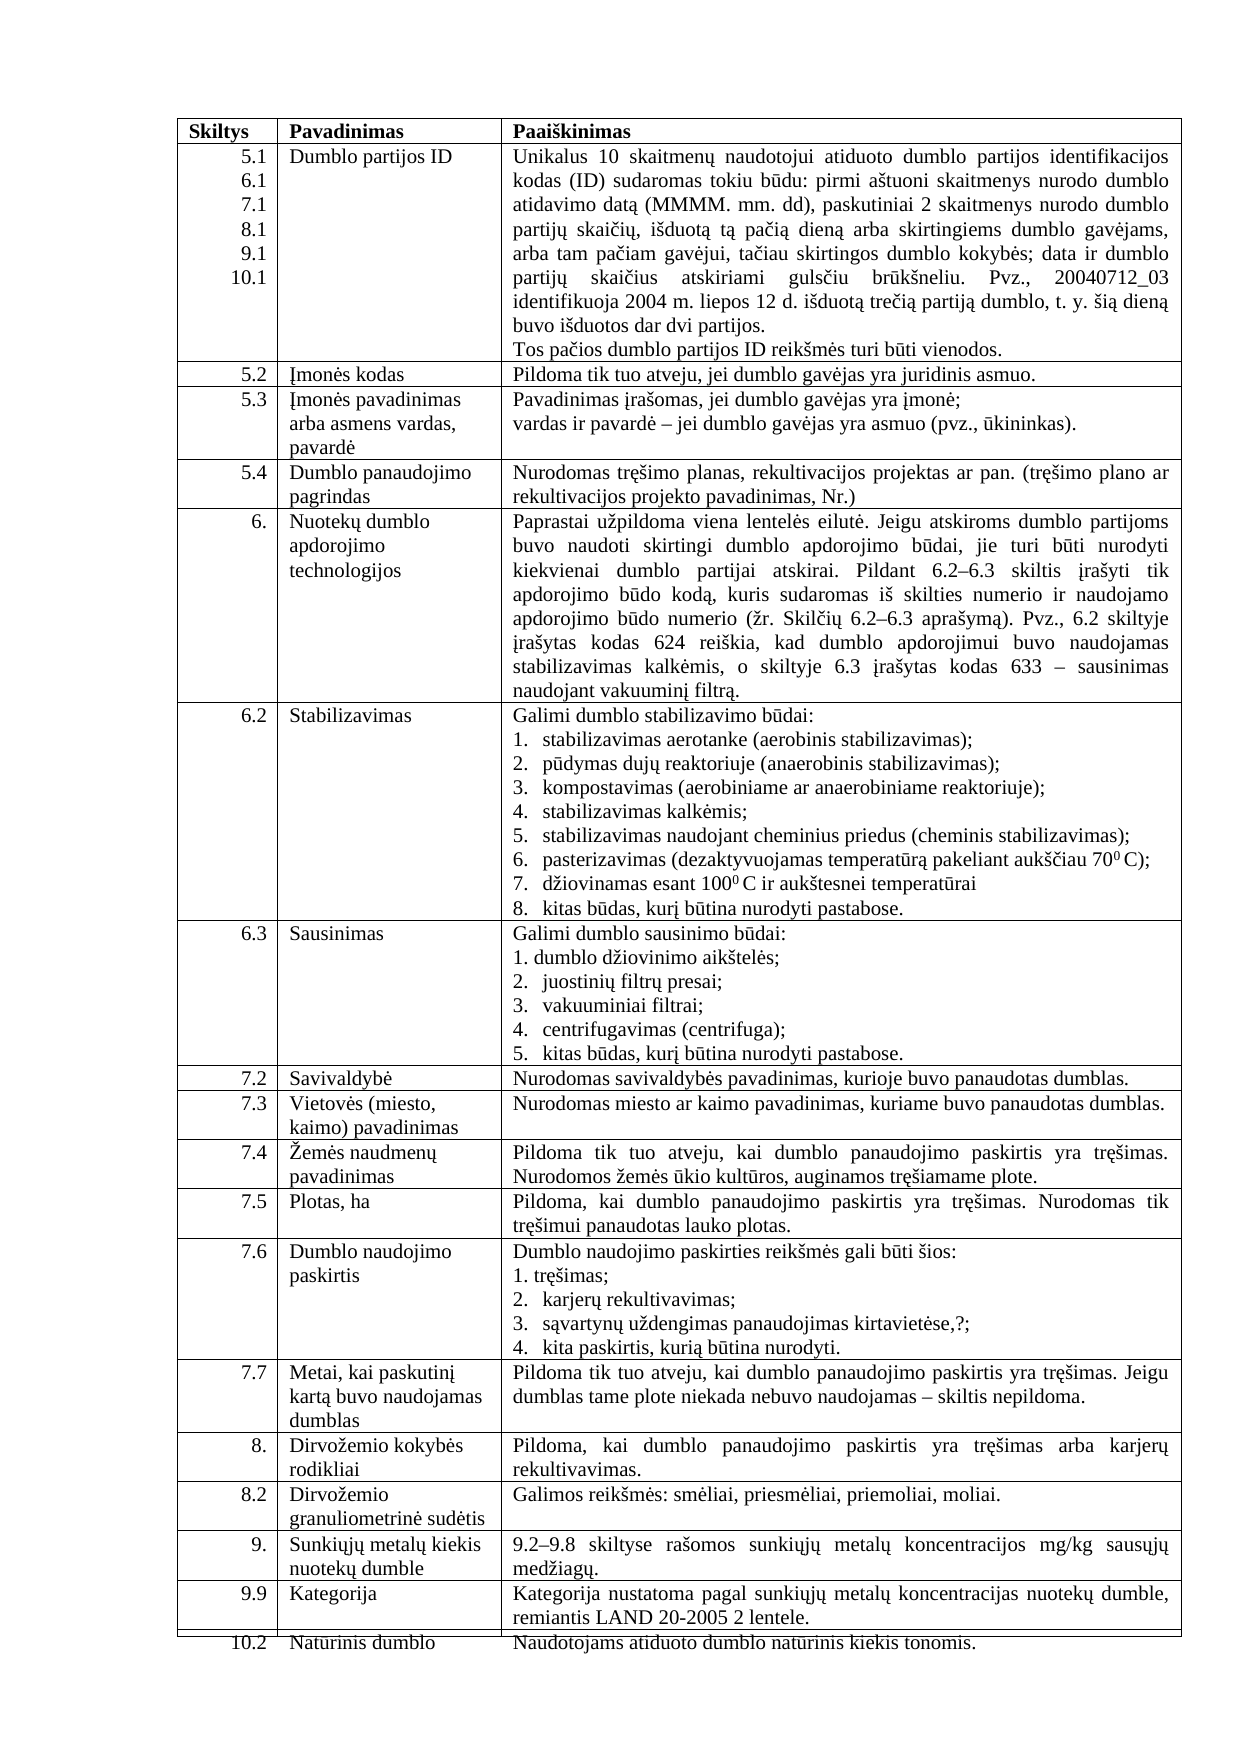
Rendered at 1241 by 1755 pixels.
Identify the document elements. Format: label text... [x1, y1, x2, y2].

table_cell 8.2 [178, 1482, 277, 1530]
table_cell Pildoma, kai dumblo panaudojimo paskirtis yra tręšimas arba karjerų rekultivavimas. [502, 1433, 1181, 1481]
table_cell 7.4 [178, 1140, 277, 1188]
table_cell Pildoma tik tuo atveju, jei dumblo gavėjas yra juridinis asmuo. [502, 362, 1181, 386]
table_cell 10.2 [178, 1630, 277, 1636]
table_cell Vietovės (miesto, kaimo) pavadinimas [278, 1091, 501, 1139]
table_cell 6.2 [178, 703, 277, 919]
table_cell Pildoma tik tuo atveju, kai dumblo panaudojimo paskirtis yra tręšimas. Nurodomos žemės ūkio kultūros, auginamos tręšiamame plote. [502, 1140, 1181, 1188]
table_header Pavadinimas [278, 119, 501, 143]
table_cell 5.1 6.1 7.1 8.1 9.1 10.1 [178, 144, 277, 361]
table_cell 6.3 [178, 921, 277, 1065]
table_cell Dirvožemio granuliometrinė sudėtis [278, 1482, 501, 1530]
table_cell 9.2–9.8 skiltyse rašomos sunkiųjų metalų koncentracijos mg/kg sausųjų medžiagų. [502, 1531, 1181, 1579]
table_cell 9. [178, 1531, 277, 1579]
table_cell Galimi dumblo sausinimo būdai: 1. dumblo džiovinimo aikštelės; 2. juostinių filtrų presai; 3. vakuuminiai filtrai; 4. centrifugavimas (centrifuga); 5. kitas būdas, kurį būtina nurodyti pastabose. [502, 921, 1181, 1065]
table_cell 7.7 [178, 1360, 277, 1432]
table_cell 7.6 [178, 1239, 277, 1359]
table_cell 7.3 [178, 1091, 277, 1139]
table_cell Metai, kai paskutinį kartą buvo naudojamas dumblas [278, 1360, 501, 1432]
table_cell Natūrinis dumblo kiekis, t [278, 1630, 501, 1636]
table_cell 6. [178, 509, 277, 702]
table_cell Dumblo naudojimo paskirtis [278, 1239, 501, 1359]
table_cell Įmonės pavadinimas arba asmens vardas, pavardė [278, 387, 501, 459]
table_cell Dirvožemio kokybės rodikliai [278, 1433, 501, 1481]
table_cell Nurodomas savivaldybės pavadinimas, kurioje buvo panaudotas dumblas. [502, 1066, 1181, 1090]
table_cell Nurodomas miesto ar kaimo pavadinimas, kuriame buvo panaudotas dumblas. [502, 1091, 1181, 1139]
table_cell Galimos reikšmės: smėliai, priesmėliai, priemoliai, moliai. [502, 1482, 1181, 1530]
table_cell Įmonės kodas [278, 362, 501, 386]
table_cell 7.5 [178, 1189, 277, 1237]
table_cell 5.4 [178, 460, 277, 508]
table_cell Naudotojams atiduoto dumblo natūrinis kiekis tonomis. [502, 1630, 1181, 1636]
table_cell Dumblo partijos ID [278, 144, 501, 361]
table_cell Nuotekų dumblo apdorojimo technologijos [278, 509, 501, 702]
table_cell 8. [178, 1433, 277, 1481]
table_cell 5.2 [178, 362, 277, 386]
table_cell Nurodomas tręšimo planas, rekultivacijos projektas ar pan. (tręšimo plano ar rekultivacijos projekto pavadinimas, Nr.) [502, 460, 1181, 508]
table_header Paaiškinimas [502, 119, 1181, 143]
table_cell 5.3 [178, 387, 277, 459]
table_cell Kategorija nustatoma pagal sunkiųjų metalų koncentracijas nuotekų dumble, remiantis LAND 20-2005 2 lentele. [502, 1581, 1181, 1629]
table_cell 9.9 [178, 1581, 277, 1629]
table_cell Žemės naudmenų pavadinimas [278, 1140, 501, 1188]
table_cell Dumblo naudojimo paskirties reikšmės gali būti šios: 1. tręšimas; 2. karjerų rekultivavimas; 3. sąvartynų uždengimas panaudojimas kirtavietėse,?; 4. kita paskirtis, kurią būtina nurodyti. [502, 1239, 1181, 1359]
table_cell Pildoma tik tuo atveju, kai dumblo panaudojimo paskirtis yra tręšimas. Jeigu dumblas tame plote niekada nebuvo naudojamas – skiltis nepildoma. [502, 1360, 1181, 1432]
table_cell Savivaldybė [278, 1066, 501, 1090]
table_cell Pavadinimas įrašomas, jei dumblo gavėjas yra įmonė; vardas ir pavardė – jei dumblo gavėjas yra asmuo (pvz., ūkininkas). [502, 387, 1181, 459]
table_header Skiltys [178, 119, 277, 143]
table_cell Sunkiųjų metalų kiekis nuotekų dumble [278, 1531, 501, 1579]
table_cell Galimi dumblo stabilizavimo būdai: 1. stabilizavimas aerotanke (aerobinis stabilizavimas); 2. pūdymas dujų reaktoriuje (anaerobinis stabilizavimas); 3. kompostavimas (aerobiniame ar anaerobiniame reaktoriuje); 4. stabilizavimas kalkėmis; 5. stabilizavimas naudojant cheminius priedus (cheminis stabilizavimas); 6. pasterizavimas (dezaktyvuojamas temperatūrą pakeliant aukščiau 700 C); 7. džiovinamas esant 1000 C ir aukštesnei temperatūrai 8. kitas būdas, kurį būtina nurodyti pastabose. [502, 703, 1181, 919]
table_cell Dumblo panaudojimo pagrindas [278, 460, 501, 508]
table_cell 7.2 [178, 1066, 277, 1090]
table_cell Stabilizavimas [278, 703, 501, 919]
table_cell Unikalus 10 skaitmenų naudotojui atiduoto dumblo partijos identifikacijos kodas (ID) sudaromas tokiu būdu: pirmi aštuoni skaitmenys nurodo dumblo atidavimo datą (MMMM. mm. dd), paskutiniai 2 skaitmenys nurodo dumblo partijų skaičių, išduotą tą pačią dieną arba skirtingiems dumblo gavėjams, arba tam pačiam gavėjui, tačiau skirtingos dumblo kokybės; data ir dumblo partijų skaičius atskiriami gulsčiu brūkšneliu. Pvz., 20040712_03 identifikuoja 2004 m. liepos 12 d. išduotą trečią partiją dumblo, t. y. šią dieną buvo išduotos dar dvi partijos. Tos pačios dumblo partijos ID reikšmės turi būti vienodos. [502, 144, 1181, 361]
table_cell Plotas, ha [278, 1189, 501, 1237]
table_cell Kategorija [278, 1581, 501, 1629]
table_cell Pildoma, kai dumblo panaudojimo paskirtis yra tręšimas. Nurodomas tik tręšimui panaudotas lauko plotas. [502, 1189, 1181, 1237]
table_cell Sausinimas [278, 921, 501, 1065]
table_cell Paprastai užpildoma viena lentelės eilutė. Jeigu atskiroms dumblo partijoms buvo naudoti skirtingi dumblo apdorojimo būdai, jie turi būti nurodyti kiekvienai dumblo partijai atskirai. Pildant 6.2–6.3 skiltis įrašyti tik apdorojimo būdo kodą, kuris sudaromas iš skilties numerio ir naudojamo apdorojimo būdo numerio (žr. Skilčių 6.2–6.3 aprašymą). Pvz., 6.2 skiltyje įrašytas kodas 624 reiškia, kad dumblo apdorojimui buvo naudojamas stabilizavimas kalkėmis, o skiltyje 6.3 įrašytas kodas 633 – sausinimas naudojant vakuuminį filtrą. [502, 509, 1181, 702]
